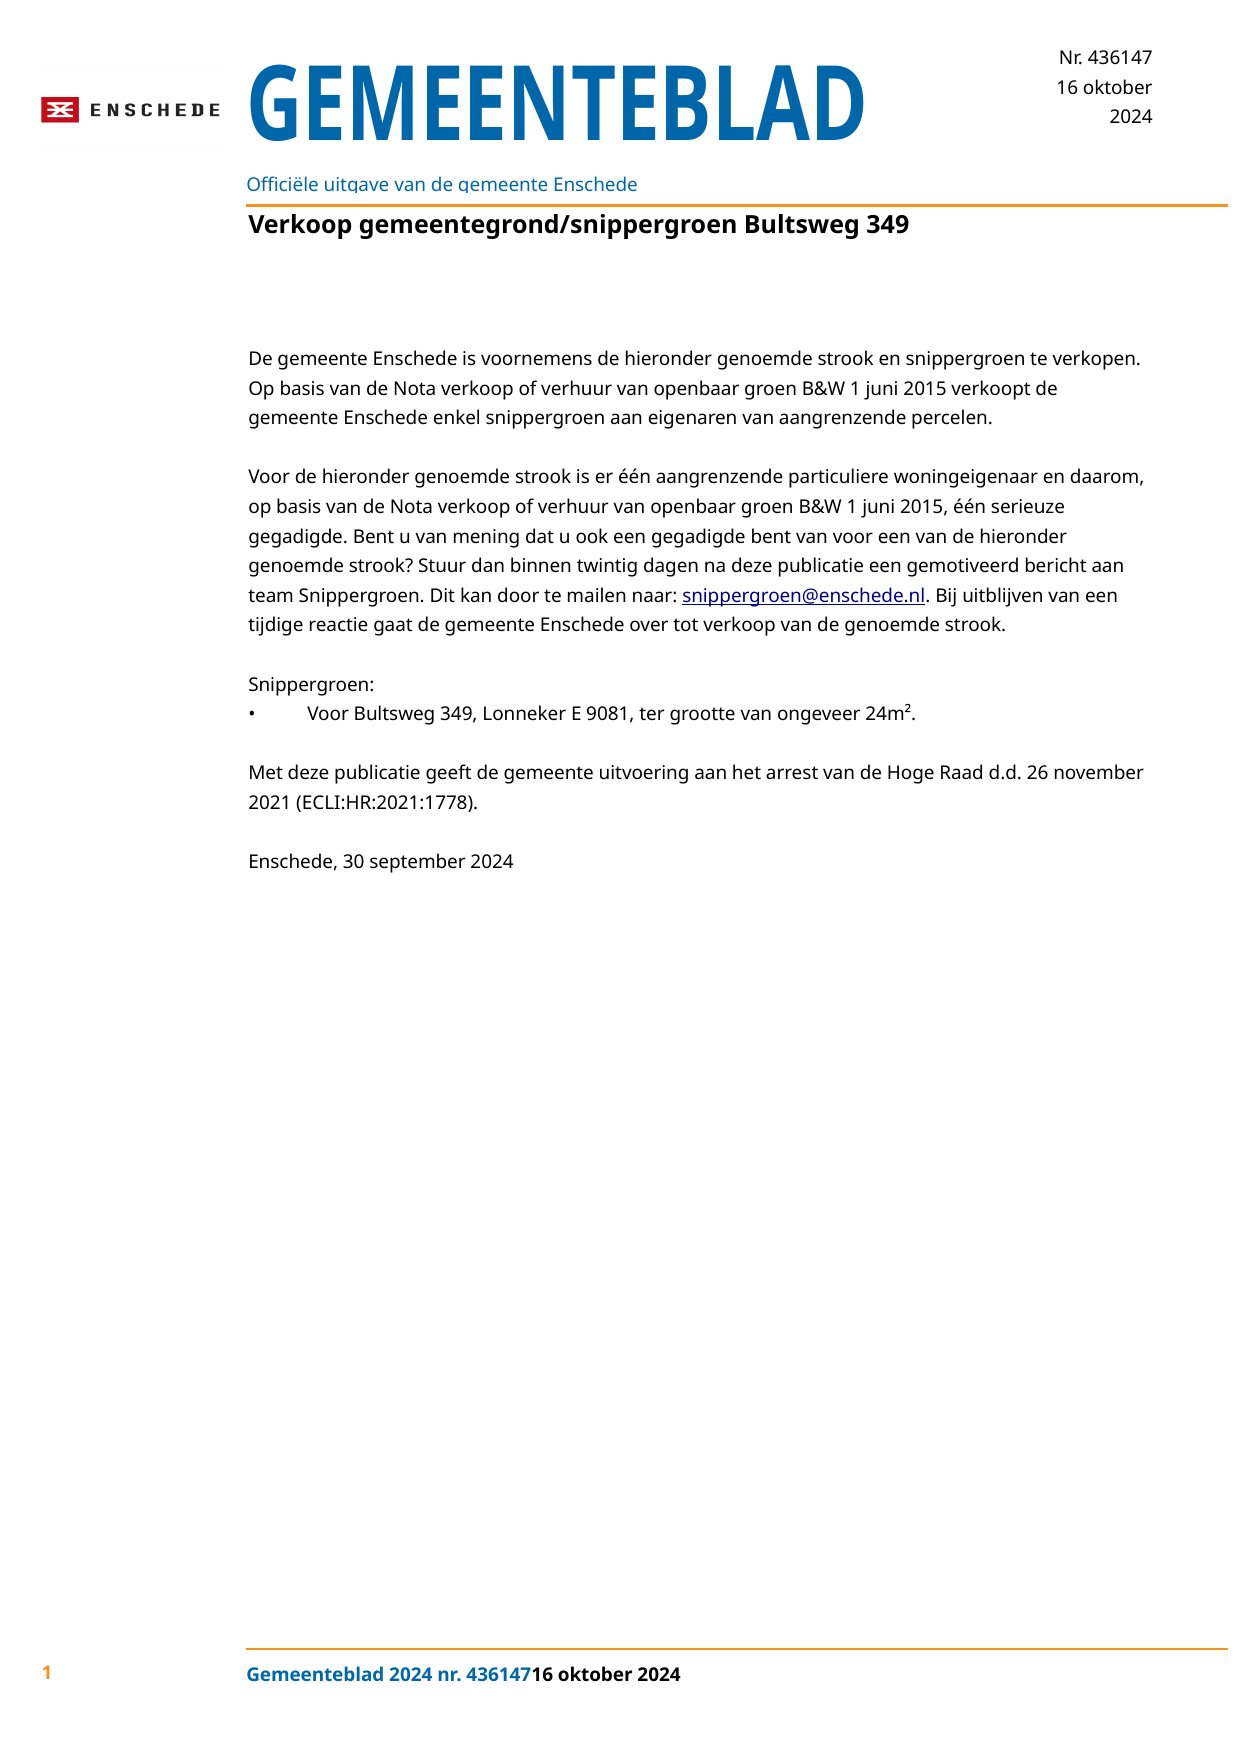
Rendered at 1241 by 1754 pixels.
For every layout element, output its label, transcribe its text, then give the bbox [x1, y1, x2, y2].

text Verkoop gemeentegrond/snippergroen Bultsweg 349 [248, 207, 1152, 241]
text Met deze publicatie geeft de gemeente uitvoering aan het arrest van de Hoge Raad d.d. 26 november 2021 (ECLI:HR:2021:1778). [248, 759, 1152, 815]
text Enschede, 30 september 2024 [248, 848, 1152, 874]
text De gemeente Enschede is voornemens de hieronder genoemde strook en snippergroen te verkopen. Op basis van de Nota verkoop of verhuur van openbaar groen B&W 1 juni 2015 verkoopt de gemeente Enschede enkel snippergroen aan eigenaren van aangrenzende percelen. [248, 345, 1152, 430]
list Voor Bultsweg 349, Lonneker E 9081, ter grootte van ongeveer 24m². [248, 700, 1152, 726]
text Voor de hieronder genoemde strook is er één aangrenzende particuliere woningeigenaar en daarom, op basis van de Nota verkoop of verhuur van openbaar groen B&W 1 juni 2015, één serieuze gegadigde. Bent u van mening dat u ook een gegadigde bent van voor een van de hieronder genoemde strook? Stuur dan binnen twintig dagen na deze publicatie een gemotiveerd bericht aan team Snippergroen. Dit kan door te mailen naar: snippergroen@enschede.nl. Bij uitblijven van een tijdige reactie gaat de gemeente Enschede over tot verkoop van de genoemde strook. [248, 464, 1152, 637]
picture [41, 47, 231, 172]
text Snippergroen: [248, 671, 1152, 696]
